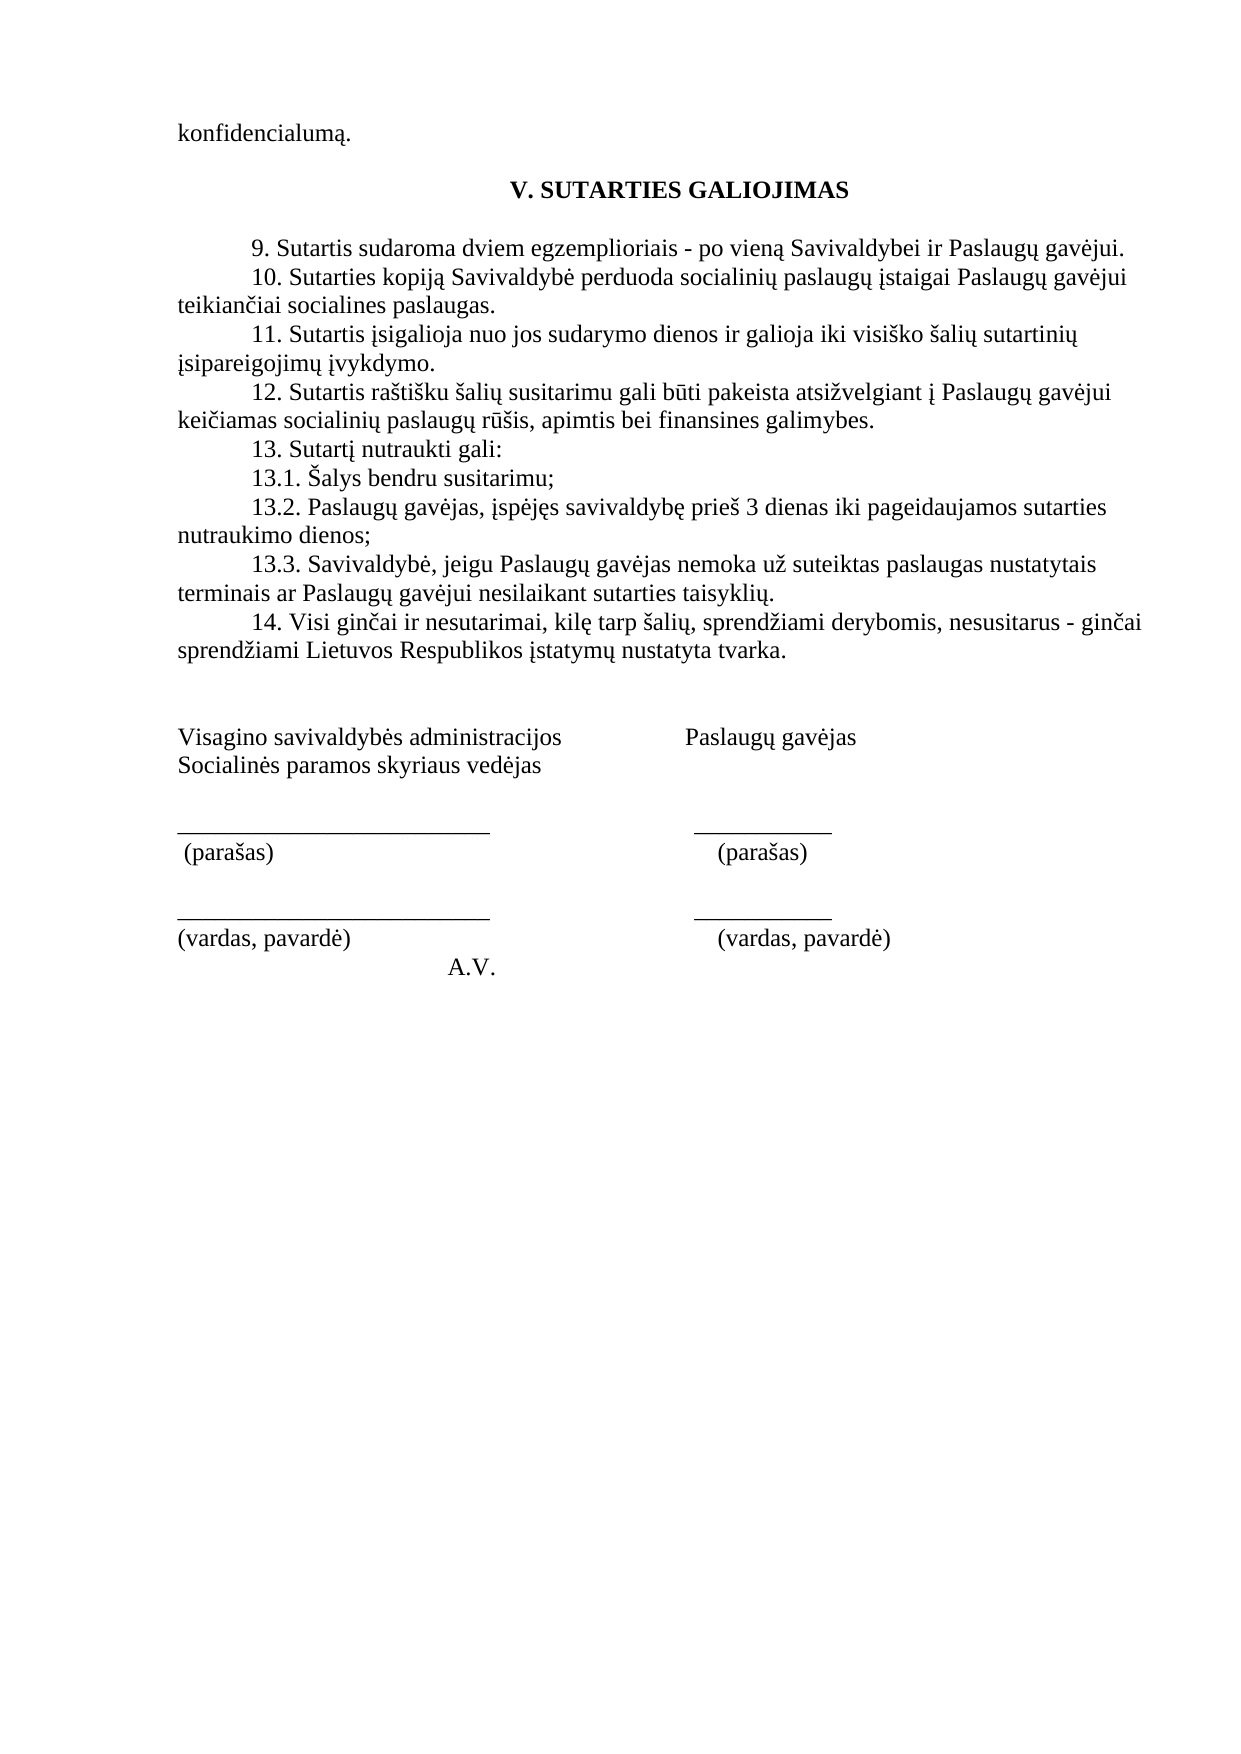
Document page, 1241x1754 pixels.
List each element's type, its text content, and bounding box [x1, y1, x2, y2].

text (parašas) (parašas) [177, 837, 1181, 866]
text 13.1. Šalys bendru susitarimu; [177, 463, 1181, 492]
text 13.2. Paslaugų gavėjas, įspėjęs savivaldybę prieš 3 dienas iki pageidaujamos sutarties nutraukimo dienos; [177, 492, 1181, 549]
text 12. Sutartis raštišku šalių susitarimu gali būti pakeista atsižvelgiant į Paslaugų gavėjui keičiamas socialinių paslaugų rūšis, apimtis bei finansines galimybes. [177, 377, 1181, 434]
text Socialinės paramos skyriaus vedėjas [177, 751, 1181, 779]
text (vardas, pavardė) (vardas, pavardė) [177, 923, 1181, 952]
text _________________________ ___________ [177, 808, 1181, 837]
text 14. Visi ginčai ir nesutarimai, kilę tarp šalių, sprendžiami derybomis, nesusitarus - ginčai sprendžiami Lietuvos Respublikos įstatymų nustatyta tvarka. [177, 607, 1181, 664]
text 10. Sutarties kopiją Savivaldybė perduoda socialinių paslaugų įstaigai Paslaugų gavėjui teikiančiai socialines paslaugas. [177, 262, 1181, 319]
text 13.3. Savivaldybė, jeigu Paslaugų gavėjas nemoka už suteiktas paslaugas nustatytais terminais ar Paslaugų gavėjui nesilaikant sutarties taisyklių. [177, 549, 1181, 607]
text konfidencialumą. [177, 118, 1181, 147]
text V. SUTARTIES GALIOJIMAS [177, 176, 1181, 204]
text Visagino savivaldybės administracijos Paslaugų gavėjas [177, 722, 1181, 751]
text _________________________ ___________ [177, 894, 1181, 923]
text 9. Sutartis sudaroma dviem egzemplioriais - po vieną Savivaldybei ir Paslaugų gavėjui. [177, 233, 1181, 262]
text 13. Sutartį nutraukti gali: [177, 434, 1181, 463]
text 11. Sutartis įsigalioja nuo jos sudarymo dienos ir galioja iki visiško šalių sutartinių įsipareigojimų įvykdymo. [177, 319, 1181, 377]
text A.V. [312, 952, 1181, 981]
